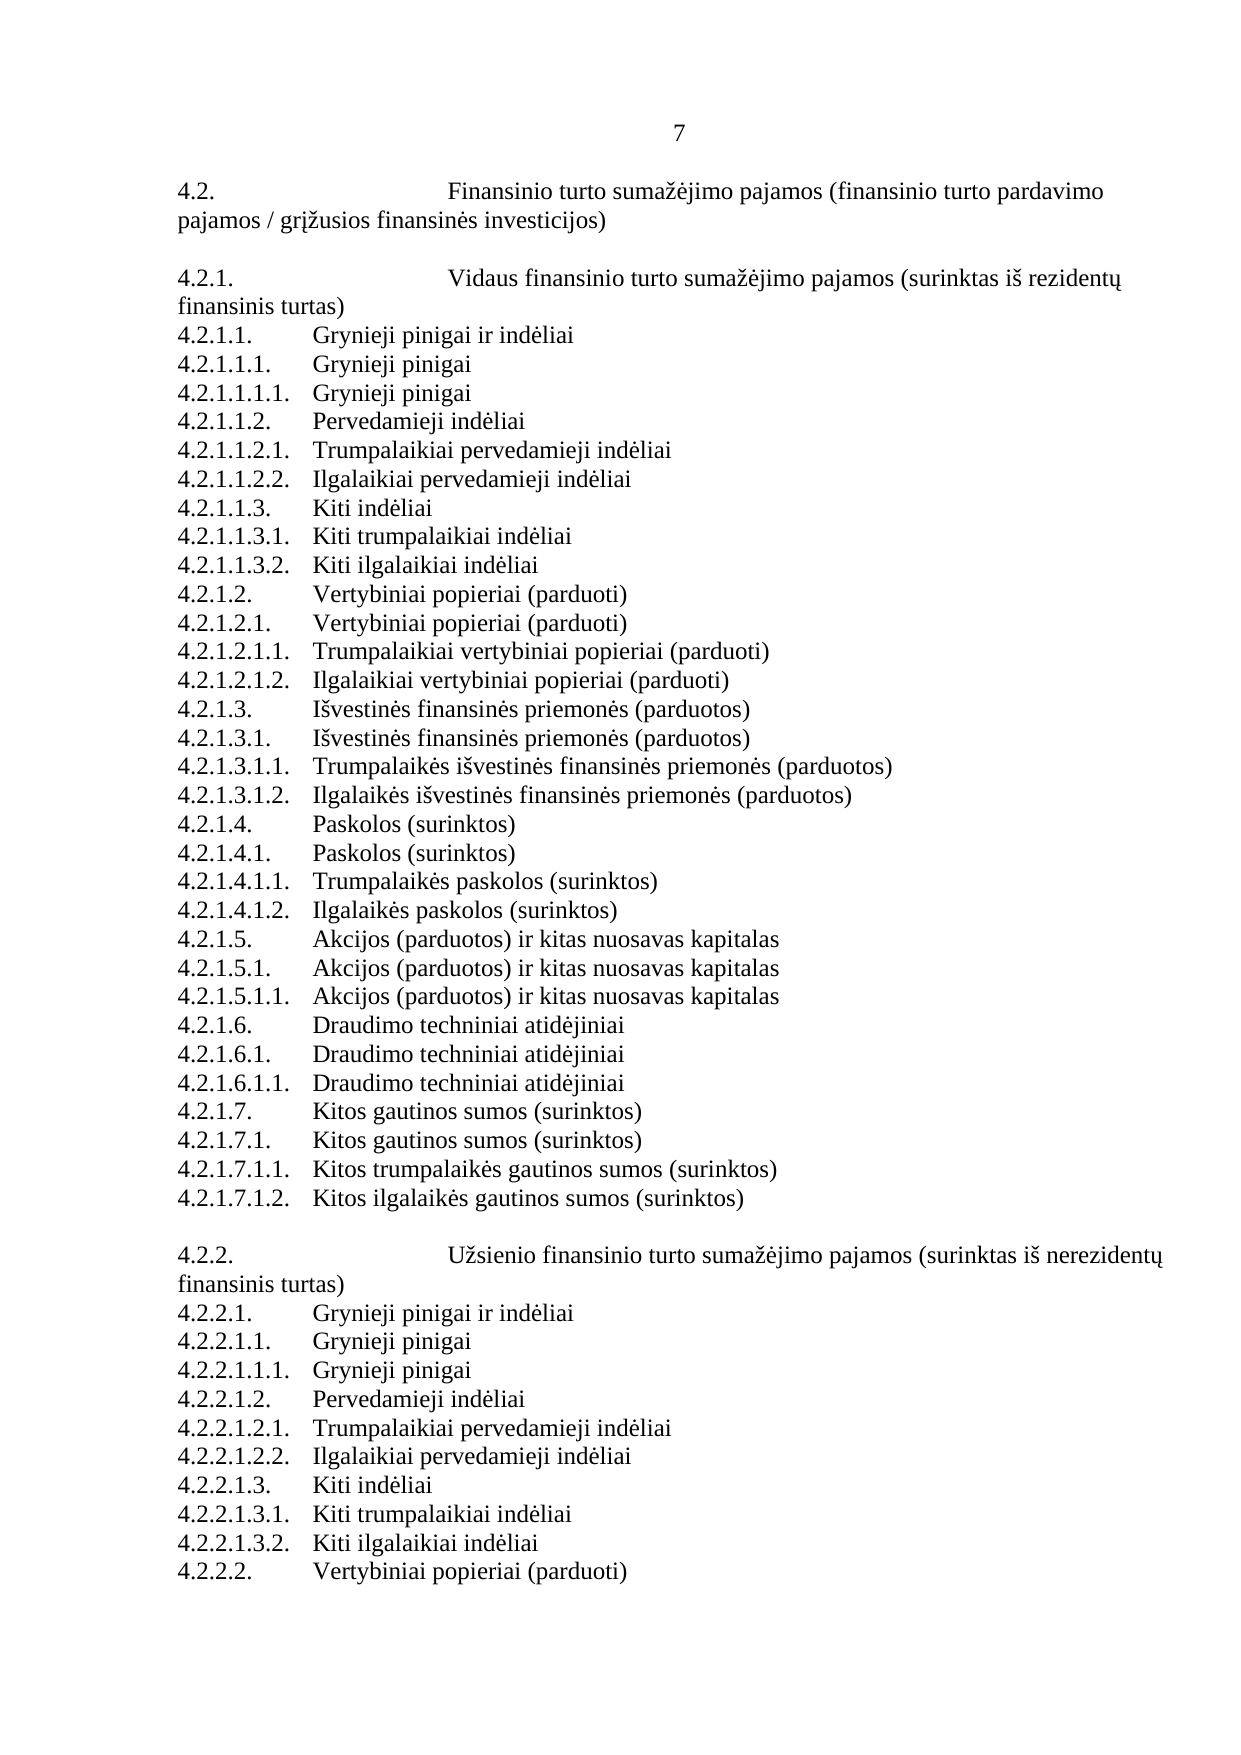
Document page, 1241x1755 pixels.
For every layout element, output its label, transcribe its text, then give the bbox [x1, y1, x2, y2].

text 4.2.1.3.1.1. Trumpalaikės išvestinės finansinės priemonės (parduotos) [177, 751, 1181, 780]
text 4.2.2.1.3.1. Kiti trumpalaikiai indėliai [177, 1499, 1181, 1528]
text 4.2.1.4. Paskolos (surinktos) [177, 809, 1181, 838]
text 4.2.1. Vidaus finansinio turto sumažėjimo pajamos (surinktas iš rezidentų finansinis turtas) [177, 263, 1181, 320]
text 4.2.2.1.2.1. Trumpalaikiai pervedamieji indėliai [177, 1413, 1181, 1441]
text 4.2.1.1.1. Grynieji pinigai [177, 349, 1181, 378]
text 4.2.1.2.1.2. Ilgalaikiai vertybiniai popieriai (parduoti) [177, 665, 1181, 694]
text 4.2.1.6.1.1. Draudimo techniniai atidėjiniai [177, 1068, 1181, 1096]
text 4.2.1.5.1. Akcijos (parduotos) ir kitas nuosavas kapitalas [177, 953, 1181, 981]
text 4.2.1.7.1. Kitos gautinos sumos (surinktos) [177, 1125, 1181, 1154]
text 4.2.2.2. Vertybiniai popieriai (parduoti) [177, 1556, 1181, 1585]
text 4.2.1.1. Grynieji pinigai ir indėliai [177, 320, 1181, 349]
text 4.2.2.1.3. Kiti indėliai [177, 1470, 1181, 1499]
text 4.2.1.1.2. Pervedamieji indėliai [177, 406, 1181, 435]
text 4.2.1.4.1.1. Trumpalaikės paskolos (surinktos) [177, 866, 1181, 895]
text 4.2.1.1.3.1. Kiti trumpalaikiai indėliai [177, 521, 1181, 550]
text 4.2.2.1.2.2. Ilgalaikiai pervedamieji indėliai [177, 1441, 1181, 1470]
text 4.2.1.7.1.1. Kitos trumpalaikės gautinos sumos (surinktos) [177, 1154, 1181, 1183]
text 4.2.1.1.2.1. Trumpalaikiai pervedamieji indėliai [177, 435, 1181, 464]
text 4.2.2.1.1. Grynieji pinigai [177, 1326, 1181, 1355]
text 4.2. Finansinio turto sumažėjimo pajamos (finansinio turto pardavimo pajamos / grįžusios finansinės investicijos) [177, 176, 1181, 234]
text 4.2.1.6. Draudimo techniniai atidėjiniai [177, 1010, 1181, 1039]
text 4.2.1.2.1. Vertybiniai popieriai (parduoti) [177, 608, 1181, 636]
text 4.2.1.6.1. Draudimo techniniai atidėjiniai [177, 1039, 1181, 1068]
text 4.2.1.7. Kitos gautinos sumos (surinktos) [177, 1096, 1181, 1125]
text 4.2.1.3. Išvestinės finansinės priemonės (parduotos) [177, 694, 1181, 723]
text 4.2.2.1.2. Pervedamieji indėliai [177, 1384, 1181, 1413]
text 4.2.1.1.3.2. Kiti ilgalaikiai indėliai [177, 550, 1181, 579]
text 4.2.2. Užsienio finansinio turto sumažėjimo pajamos (surinktas iš nerezidentų finansinis turtas) [177, 1240, 1181, 1298]
text 4.2.1.1.2.2. Ilgalaikiai pervedamieji indėliai [177, 464, 1181, 493]
text 4.2.1.5.1.1. Akcijos (parduotos) ir kitas nuosavas kapitalas [177, 981, 1181, 1010]
text 4.2.1.2. Vertybiniai popieriai (parduoti) [177, 579, 1181, 608]
text 4.2.1.3.1.2. Ilgalaikės išvestinės finansinės priemonės (parduotos) [177, 780, 1181, 809]
text 4.2.2.1.3.2. Kiti ilgalaikiai indėliai [177, 1528, 1181, 1556]
text 4.2.1.4.1. Paskolos (surinktos) [177, 838, 1181, 866]
text 4.2.1.7.1.2. Kitos ilgalaikės gautinos sumos (surinktos) [177, 1183, 1181, 1211]
text 4.2.1.3.1. Išvestinės finansinės priemonės (parduotos) [177, 723, 1181, 751]
text 4.2.1.1.1.1. Grynieji pinigai [177, 378, 1181, 406]
text 4.2.2.1.1.1. Grynieji pinigai [177, 1355, 1181, 1384]
text 4.2.1.4.1.2. Ilgalaikės paskolos (surinktos) [177, 895, 1181, 924]
text 4.2.1.1.3. Kiti indėliai [177, 493, 1181, 521]
text 4.2.2.1. Grynieji pinigai ir indėliai [177, 1298, 1181, 1326]
text 4.2.1.2.1.1. Trumpalaikiai vertybiniai popieriai (parduoti) [177, 636, 1181, 665]
text 4.2.1.5. Akcijos (parduotos) ir kitas nuosavas kapitalas [177, 924, 1181, 953]
